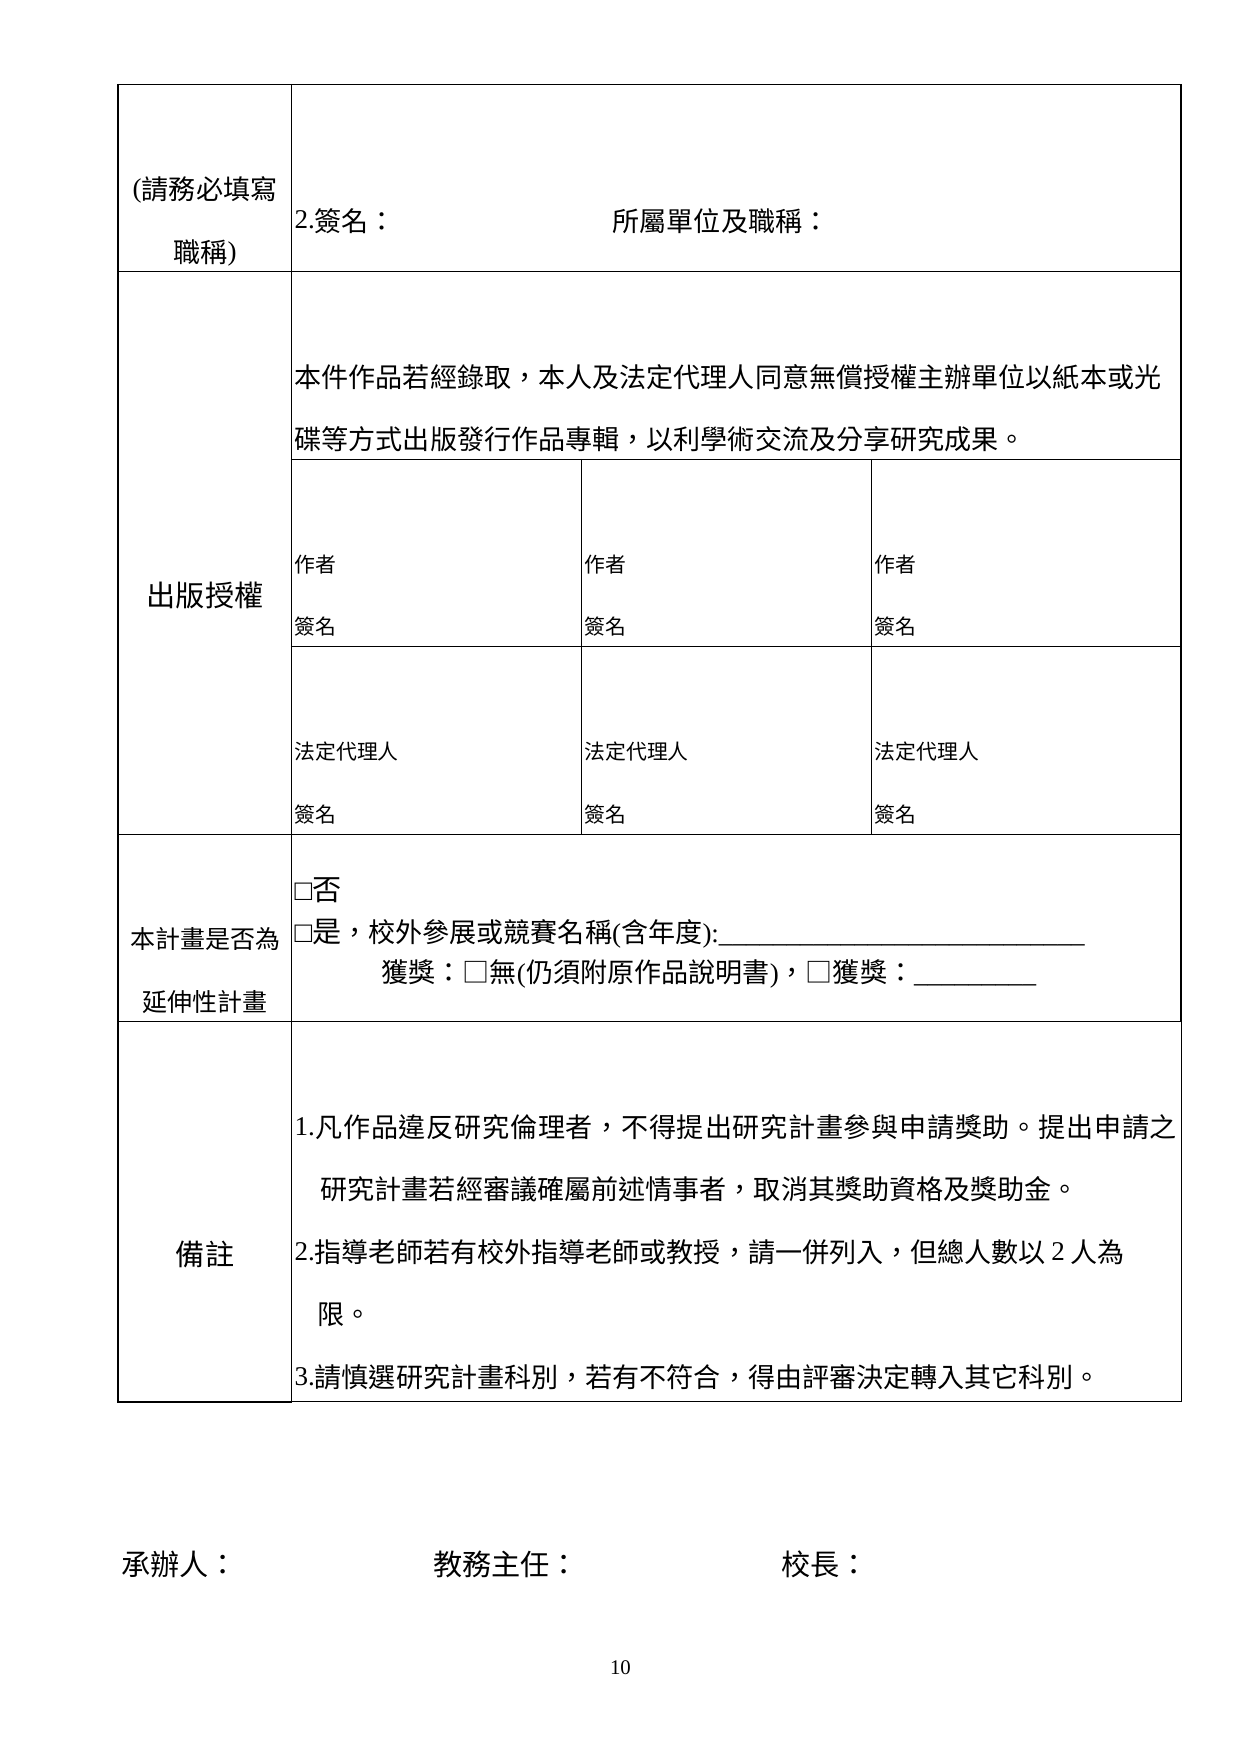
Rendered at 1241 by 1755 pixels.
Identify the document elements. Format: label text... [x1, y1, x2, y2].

table_cell [118, 1403, 291, 1521]
table_cell (請務必填寫職稱) [119, 85, 291, 271]
table_cell 作者 簽名 [292, 460, 581, 646]
table_cell 承辦人： [118, 1521, 291, 1584]
table_cell 1.凡作品違反研究倫理者，不得提出研究計畫參與申請獎助。提出申請之研究計畫若經審議確屬前述情事者，取消其獎助資格及獎助金。 2.指導老師若有校外指導老師或教授，請一併列入，但總人數以2人為限。 3.請慎選研究計畫科別，若有不符合，得由評審決定轉入其它科別。 [292, 1022, 1181, 1401]
table_cell 法定代理人 簽名 [872, 647, 1180, 834]
table_cell [291, 1402, 581, 1521]
table_cell 本計畫是否為 延伸性計畫 [119, 835, 291, 1021]
table_cell 出版授權 [119, 272, 291, 834]
table_cell 校長： [581, 1521, 872, 1584]
table_cell 作者 簽名 [872, 460, 1180, 646]
table_cell 法定代理人 簽名 [292, 647, 581, 834]
table_cell 教務主任： [291, 1521, 581, 1584]
table_cell [872, 1402, 1181, 1521]
table_cell 備註 [119, 1022, 291, 1401]
table_cell [581, 1402, 872, 1521]
table_cell 本件作品若經錄取，本人及法定代理人同意無償授權主辦單位以紙本或光碟等方式出版發行作品專輯，以利學術交流及分享研究成果。 [292, 272, 1180, 459]
table_cell [872, 1521, 1181, 1584]
table_cell 作者 簽名 [582, 460, 871, 646]
table_cell □否 □是，校外參展或競賽名稱(含年度):___________________________ 獲獎：□無(仍須附原作品說明書)，□獲獎：_________ [292, 835, 1180, 1021]
table_cell 2.簽名： 所屬單位及職稱： [292, 85, 1180, 271]
table_cell 法定代理人 簽名 [582, 647, 871, 834]
